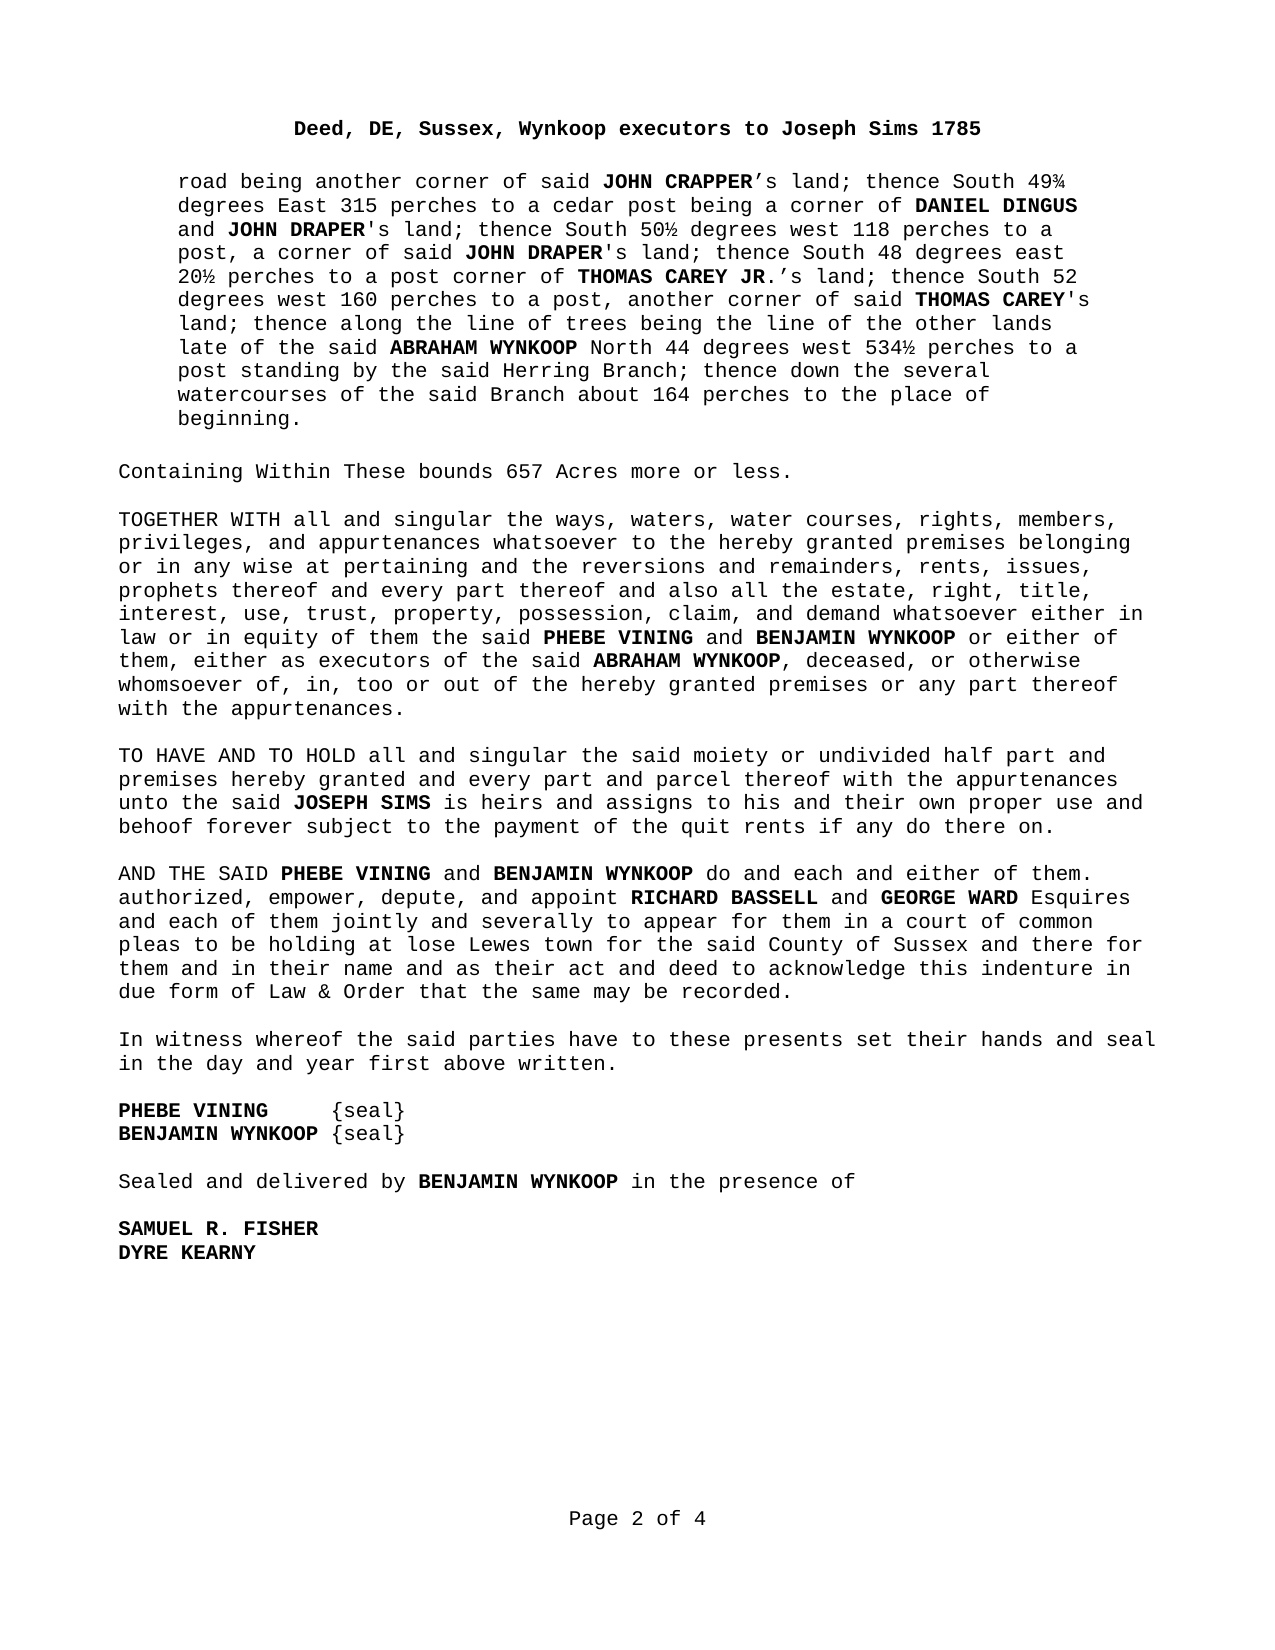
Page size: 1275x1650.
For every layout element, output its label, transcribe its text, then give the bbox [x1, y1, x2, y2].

text And the said Phebe Vining and Benjamin WynKoop do and each and either of them. authorized, empower, depute, and appoint Richard bassell and George Ward Esquires and each of them jointly and severally to appear for them in a court of common pleas to be holding at lose Lewes town for the said County of Sussex and there for them and in their name and as their act and deed to acknowledge this indenture in due form of Law & Order that the same may be recorded. [118, 863, 1157, 1005]
text In witness whereof the said parties have to these presents set their hands and seal in the day and year first above written. [118, 1029, 1157, 1076]
text Phebe Vining {seal} [118, 1100, 1157, 1123]
text road being another corner of said John crapper’s land; thence South 49¾ degrees East 315 perches to a cedar post being a corner of Daniel Dingus and John Draper's land; thence South 50½ degrees west 118 perches to a post, a corner of said John Draper's land; thence South 48 degrees east 20½ perches to a post corner of Thomas Carey jr.’s land; thence South 52 degrees west 160 perches to a post, another corner of said Thomas Carey's land; thence along the line of trees being the line of the other lands late of the said Abraham WynKoop North 44 degrees west 534½ perches to a post standing by the said Herring Branch; thence down the several watercourses of the said Branch about 164 perches to the place of beginning. [177, 171, 1098, 431]
text Dyre kearny [118, 1242, 1157, 1265]
text To have and to hold all and singular the said moiety or undivided half part and premises hereby granted and every part and parcel thereof with the appurtenances unto the said Joseph Sims is heirs and assigns to his and their own proper use and behoof forever subject to the payment of the quit rents if any do there on. [118, 745, 1157, 840]
text Samuel R. Fisher [118, 1218, 1157, 1242]
text Containing Within These bounds 657 Acres more or less. [118, 461, 1157, 485]
text Sealed and delivered by Benjamin WynKoop in the presence of [118, 1171, 1157, 1194]
text Benjamin WynKoop {seal} [118, 1123, 1157, 1147]
text Together with all and singular the ways, waters, water courses, rights, members, privileges, and appurtenances whatsoever to the hereby granted premises belonging or in any wise at pertaining and the reversions and remainders, rents, issues, prophets thereof and every part thereof and also all the estate, right, title, interest, use, trust, property, possession, claim, and demand whatsoever either in law or in equity of them the said Phebe Vining and Benjamin WynKoop or either of them, either as executors of the said Abraham WynKoop, deceased, or otherwise whomsoever of, in, too or out of the hereby granted premises or any part thereof with the appurtenances. [118, 509, 1157, 721]
